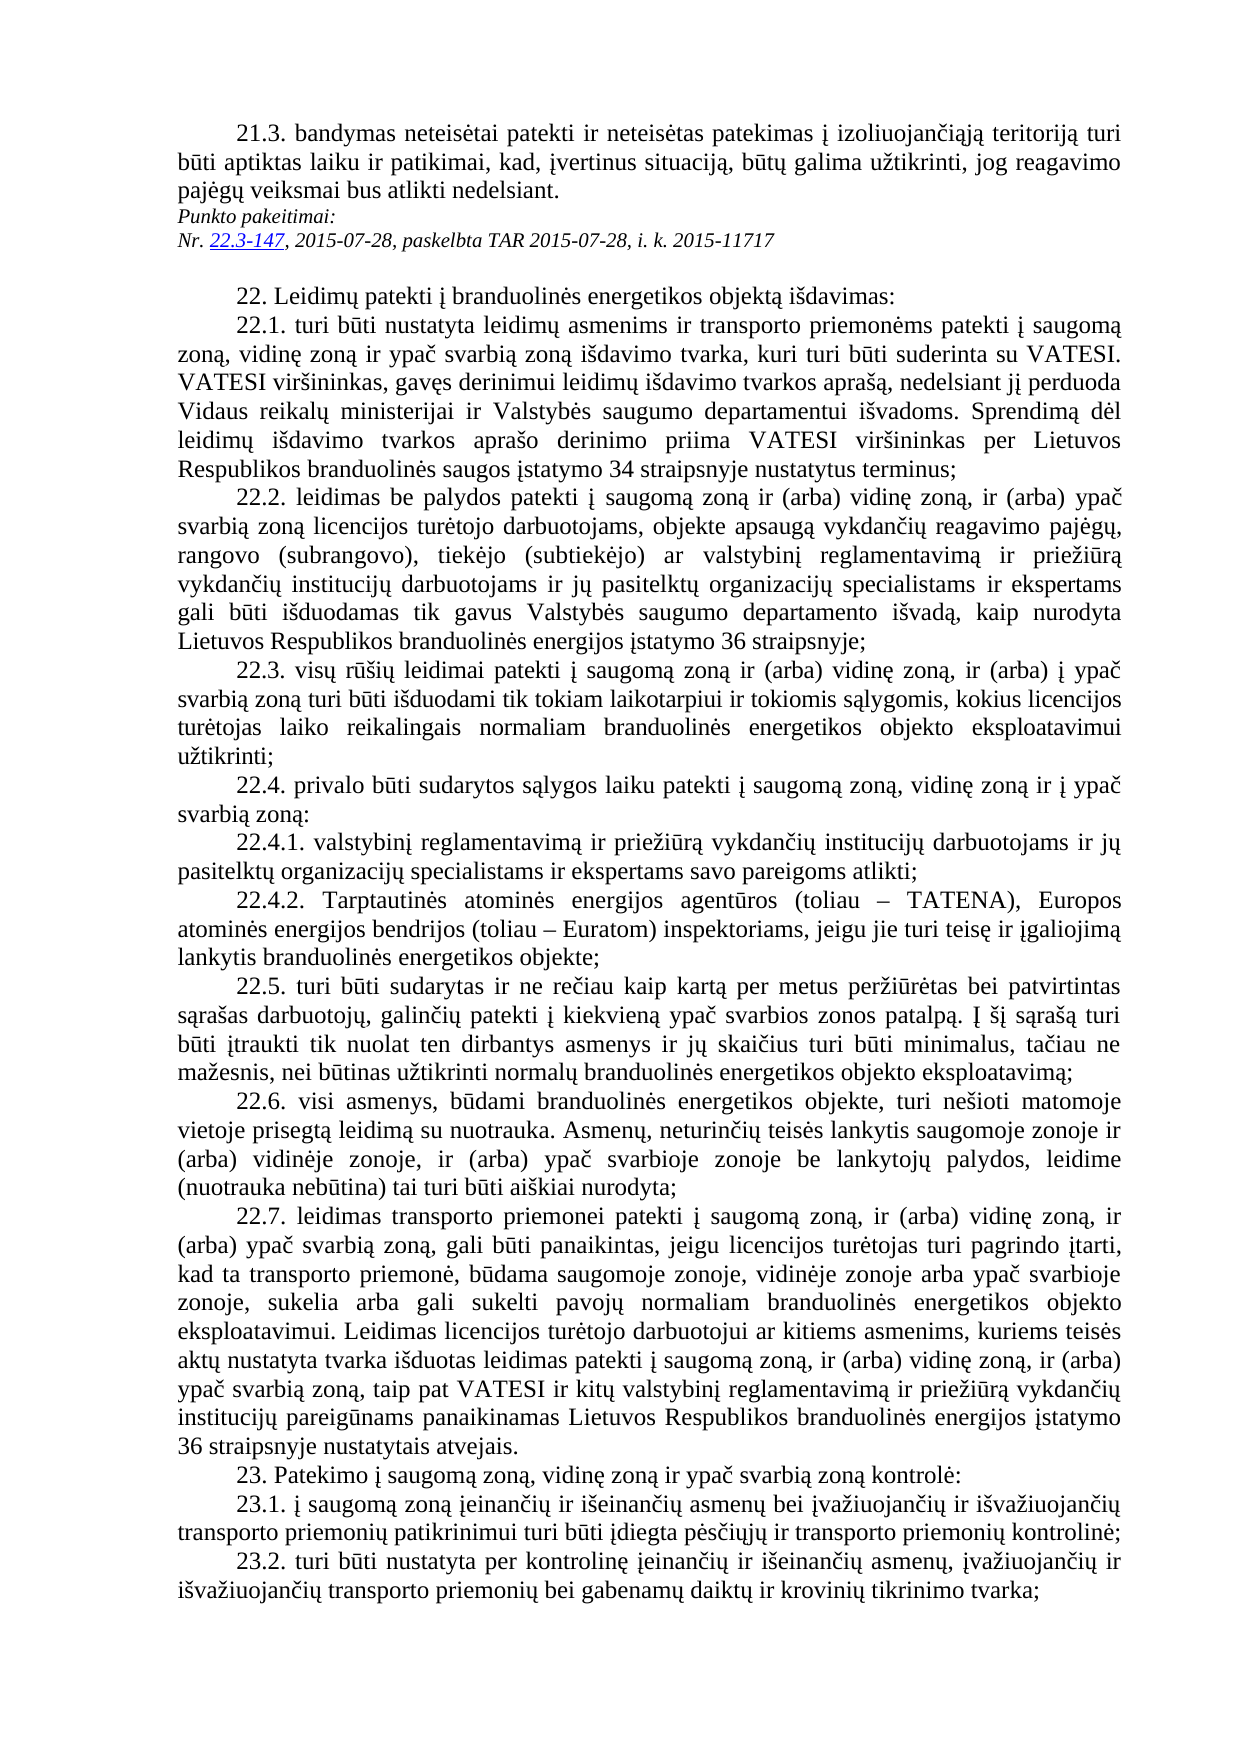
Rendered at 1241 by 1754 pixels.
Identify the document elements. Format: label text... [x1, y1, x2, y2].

text 22.5. turi būti sudarytas ir ne rečiau kaip kartą per metus peržiūrėtas bei patvirtintas sąrašas darbuotojų, galinčių patekti į kiekvieną ypač svarbios zonos patalpą. Į šį sąrašą turi būti įtraukti tik nuolat ten dirbantys asmenys ir jų skaičius turi būti minimalus, tačiau ne mažesnis, nei būtinas užtikrinti normalų branduolinės energetikos objekto eksploatavimą; [177, 971, 1122, 1086]
text 22.4.2. Tarptautinės atominės energijos agentūros (toliau – TATENA), Europos atominės energijos bendrijos (toliau – Euratom) inspektoriams, jeigu jie turi teisę ir įgaliojimą lankytis branduolinės energetikos objekte; [177, 885, 1122, 971]
text 22.4. privalo būti sudarytos sąlygos laiku patekti į saugomą zoną, vidinę zoną ir į ypač svarbią zoną: [177, 770, 1122, 827]
text 22.3. visų rūšių leidimai patekti į saugomą zoną ir (arba) vidinę zoną, ir (arba) į ypač svarbią zoną turi būti išduodami tik tokiam laikotarpiui ir tokiomis sąlygomis, kokius licencijos turėtojas laiko reikalingais normaliam branduolinės energetikos objekto eksploatavimui užtikrinti; [177, 655, 1122, 770]
text 22.1. turi būti nustatyta leidimų asmenims ir transporto priemonėms patekti į saugomą zoną, vidinę zoną ir ypač svarbią zoną išdavimo tvarka, kuri turi būti suderinta su VATESI. VATESI viršininkas, gavęs derinimui leidimų išdavimo tvarkos aprašą, nedelsiant jį perduoda Vidaus reikalų ministerijai ir Valstybės saugumo departamentui išvadoms. Sprendimą dėl leidimų išdavimo tvarkos aprašo derinimo priima VATESI viršininkas per Lietuvos Respublikos branduolinės saugos įstatymo 34 straipsnyje nustatytus terminus; [177, 310, 1122, 482]
text Punkto pakeitimai: [177, 204, 1122, 228]
text 23.2. turi būti nustatyta per kontrolinę įeinančių ir išeinančių asmenų, įvažiuojančių ir išvažiuojančių transporto priemonių bei gabenamų daiktų ir krovinių tikrinimo tvarka; [177, 1546, 1122, 1604]
text 22.2. leidimas be palydos patekti į saugomą zoną ir (arba) vidinę zoną, ir (arba) ypač svarbią zoną licencijos turėtojo darbuotojams, objekte apsaugą vykdančių reagavimo pajėgų, rangovo (subrangovo), tiekėjo (subtiekėjo) ar valstybinį reglamentavimą ir priežiūrą vykdančių institucijų darbuotojams ir jų pasitelktų organizacijų specialistams ir ekspertams gali būti išduodamas tik gavus Valstybės saugumo departamento išvadą, kaip nurodyta Lietuvos Respublikos branduolinės energijos įstatymo 36 straipsnyje; [177, 482, 1122, 655]
text 22.4.1. valstybinį reglamentavimą ir priežiūrą vykdančių institucijų darbuotojams ir jų pasitelktų organizacijų specialistams ir ekspertams savo pareigoms atlikti; [177, 827, 1122, 885]
text 23. Patekimo į saugomą zoną, vidinę zoną ir ypač svarbią zoną kontrolė: [177, 1460, 1122, 1489]
text 22. Leidimų patekti į branduolinės energetikos objektą išdavimas: [177, 281, 1122, 310]
text Nr. 22.3-147, 2015-07-28, paskelbta TAR 2015-07-28, i. k. 2015-11717 [177, 228, 1122, 252]
text 23.1. į saugomą zoną įeinančių ir išeinančių asmenų bei įvažiuojančių ir išvažiuojančių transporto priemonių patikrinimui turi būti įdiegta pėsčiųjų ir transporto priemonių kontrolinė; [177, 1489, 1122, 1546]
text 21.3. bandymas neteisėtai patekti ir neteisėtas patekimas į izoliuojančiąją teritoriją turi būti aptiktas laiku ir patikimai, kad, įvertinus situaciją, būtų galima užtikrinti, jog reagavimo pajėgų veiksmai bus atlikti nedelsiant. [177, 118, 1122, 204]
text 22.6. visi asmenys, būdami branduolinės energetikos objekte, turi nešioti matomoje vietoje prisegtą leidimą su nuotrauka. Asmenų, neturinčių teisės lankytis saugomoje zonoje ir (arba) vidinėje zonoje, ir (arba) ypač svarbioje zonoje be lankytojų palydos, leidime (nuotrauka nebūtina) tai turi būti aiškiai nurodyta; [177, 1086, 1122, 1201]
text 22.7. leidimas transporto priemonei patekti į saugomą zoną, ir (arba) vidinę zoną, ir (arba) ypač svarbią zoną, gali būti panaikintas, jeigu licencijos turėtojas turi pagrindo įtarti, kad ta transporto priemonė, būdama saugomoje zonoje, vidinėje zonoje arba ypač svarbioje zonoje, sukelia arba gali sukelti pavojų normaliam branduolinės energetikos objekto eksploatavimui. Leidimas licencijos turėtojo darbuotojui ar kitiems asmenims, kuriems teisės aktų nustatyta tvarka išduotas leidimas patekti į saugomą zoną, ir (arba) vidinę zoną, ir (arba) ypač svarbią zoną, taip pat VATESI ir kitų valstybinį reglamentavimą ir priežiūrą vykdančių institucijų pareigūnams panaikinamas Lietuvos Respublikos branduolinės energijos įstatymo 36 straipsnyje nustatytais atvejais. [177, 1201, 1122, 1460]
